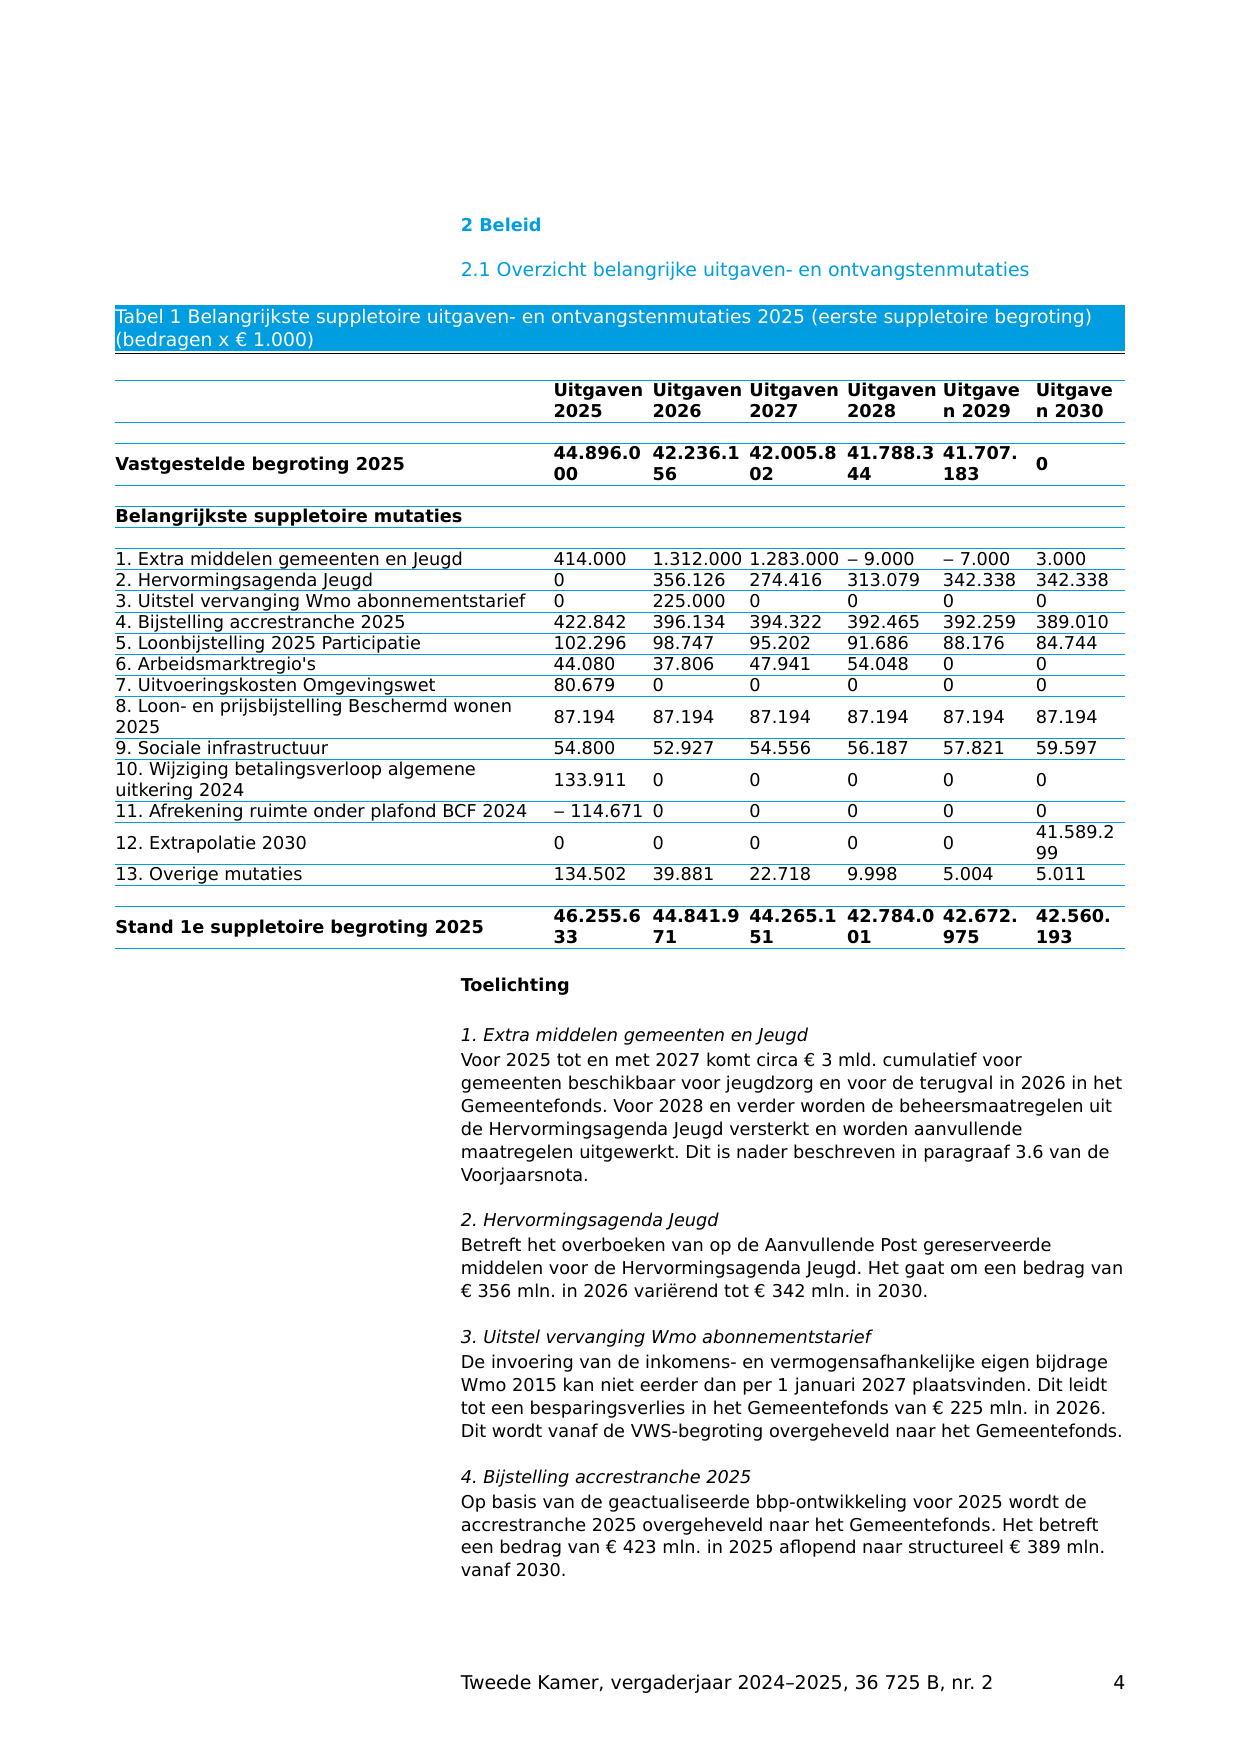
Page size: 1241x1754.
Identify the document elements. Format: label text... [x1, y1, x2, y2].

table_cell 389.010 [1033, 613, 1125, 632]
text 1. Extra middelen gemeenten en Jeugd [461, 1023, 1125, 1046]
table_cell 0 [550, 570, 649, 590]
table_cell Uitgaven 2029 [940, 381, 1033, 422]
text Toelichting [461, 973, 1125, 996]
table_cell 342.338 [1033, 570, 1125, 590]
table_cell [550, 528, 649, 548]
table_cell 59.597 [1033, 739, 1125, 759]
table_cell 0 [1033, 676, 1125, 696]
table_cell 87.194 [940, 697, 1033, 738]
text 3. Uitstel vervanging Wmo abonnementstarief [461, 1325, 1125, 1348]
table_cell 9. Sociale infrastructuur [115, 739, 550, 759]
table_cell [746, 423, 844, 443]
table_cell [844, 486, 940, 506]
table_cell 392.259 [940, 613, 1033, 632]
table_cell Vastgestelde begroting 2025 [115, 444, 550, 484]
table_cell 274.416 [746, 570, 844, 590]
table_cell 0 [746, 591, 844, 611]
table_cell 87.194 [844, 697, 940, 738]
table_cell 42.784.001 [844, 907, 940, 948]
table_cell [1033, 886, 1125, 906]
text De invoering van de inkomens- en vermogensafhankelĳke eigen bĳdrage Wmo 2015 kan niet eerder dan per 1 januari 2027 plaatsvinden. Dit leidt tot een besparingsverlies in het Gemeentefonds van € 225 mln. in 2026. Dit wordt vanaf de VWS-begroting overgeheveld naar het Gemeentefonds. [461, 1350, 1125, 1442]
table_cell [115, 354, 550, 380]
table_cell 80.679 [550, 676, 649, 696]
table_cell 133.911 [550, 760, 649, 801]
text Voor 2025 tot en met 2027 komt circa € 3 mld. cumulatief voor gemeenten beschikbaar voor jeugdzorg en voor de terugval in 2026 in het Gemeentefonds. Voor 2028 en verder worden de beheersmaatregelen uit de Hervormingsagenda Jeugd versterkt en worden aanvullende maatregelen uitgewerkt. Dit is nader beschreven in paragraaf 3.6 van de Voorjaarsnota. [461, 1048, 1125, 1186]
table_cell Uitgaven 2025 [550, 381, 649, 422]
table_cell 37.806 [649, 655, 746, 675]
table_cell 54.800 [550, 739, 649, 759]
table_cell 44.841.971 [649, 907, 746, 948]
table_cell [844, 528, 940, 548]
table_cell [115, 486, 550, 506]
table_cell 0 [940, 676, 1033, 696]
table_cell 1.312.000 [649, 549, 746, 569]
table_cell [550, 886, 649, 906]
table_cell 0 [649, 760, 746, 801]
table_cell 0 [1033, 591, 1125, 611]
table_cell [746, 528, 844, 548]
table_cell 0 [940, 802, 1033, 822]
table_cell 9.998 [844, 865, 940, 885]
table_cell [746, 886, 844, 906]
table_cell 22.718 [746, 865, 844, 885]
table_cell 0 [844, 823, 940, 863]
table_cell Uitgaven 2026 [649, 381, 746, 422]
table_cell [746, 486, 844, 506]
table_cell Uitgaven 2030 [1033, 381, 1125, 422]
table_cell 225.000 [649, 591, 746, 611]
table_cell [550, 423, 649, 443]
table_cell Uitgaven 2028 [844, 381, 940, 422]
table_cell 0 [550, 591, 649, 611]
table_cell 87.194 [746, 697, 844, 738]
text Betreft het overboeken van op de Aanvullende Post gereserveerde middelen voor de Hervormingsagenda Jeugd. Het gaat om een bedrag van € 356 mln. in 2026 variërend tot € 342 mln. in 2030. [461, 1233, 1125, 1302]
table_cell 3. Uitstel vervanging Wmo abonnementstarief [115, 591, 550, 611]
table_cell 422.842 [550, 613, 649, 632]
table_cell 1. Extra middelen gemeenten en Jeugd [115, 549, 550, 569]
table_cell 41.707.183 [940, 444, 1033, 484]
table_cell 87.194 [1033, 697, 1125, 738]
table_cell 54.048 [844, 655, 940, 675]
table_cell 2. Hervormingsagenda Jeugd [115, 570, 550, 590]
table_cell 4. Bijstelling accrestranche 2025 [115, 613, 550, 632]
table_cell [1033, 528, 1125, 548]
table_cell [1033, 354, 1125, 380]
table_cell [940, 507, 1033, 527]
table_cell 6. Arbeidsmarktregio's [115, 655, 550, 675]
text 2. Hervormingsagenda Jeugd [461, 1208, 1125, 1231]
table_cell 0 [1033, 444, 1125, 484]
table_cell [746, 354, 844, 380]
table_cell [550, 486, 649, 506]
table_cell [940, 354, 1033, 380]
table_cell 0 [844, 802, 940, 822]
table_cell 102.296 [550, 634, 649, 654]
table_cell 313.079 [844, 570, 940, 590]
table_cell 42.005.802 [746, 444, 844, 484]
table_cell [115, 528, 550, 548]
table_cell 1.283.000 [746, 549, 844, 569]
table_cell 88.176 [940, 634, 1033, 654]
title 2 Beleid [461, 213, 1125, 236]
table_cell 5.004 [940, 865, 1033, 885]
table_cell 0 [844, 676, 940, 696]
table_cell 0 [940, 591, 1033, 611]
table_cell [844, 354, 940, 380]
table_cell Belangrijkste suppletoire mutaties [115, 507, 550, 527]
table_cell 0 [1033, 655, 1125, 675]
table_cell 8. Loon- en prijsbijstelling Beschermd wonen 2025 [115, 697, 550, 738]
table_cell 7. Uitvoeringskosten Omgevingswet [115, 676, 550, 696]
table_cell 87.194 [649, 697, 746, 738]
table_cell [940, 486, 1033, 506]
table_cell [115, 886, 550, 906]
table_cell 0 [940, 823, 1033, 863]
table_cell [115, 381, 550, 422]
table_cell 0 [746, 802, 844, 822]
table_cell 0 [649, 676, 746, 696]
table_cell 0 [1033, 802, 1125, 822]
table_cell 44.080 [550, 655, 649, 675]
table_cell [844, 886, 940, 906]
text Op basis van de geactualiseerde bbp-ontwikkeling voor 2025 wordt de accrestranche 2025 overgeheveld naar het Gemeentefonds. Het betreft een bedrag van € 423 mln. in 2025 aflopend naar structureel € 389 mln. vanaf 2030. [461, 1490, 1125, 1581]
table_cell 41.589.299 [1033, 823, 1125, 863]
table_cell 394.322 [746, 613, 844, 632]
table_cell 0 [746, 676, 844, 696]
table_cell 47.941 [746, 655, 844, 675]
table_cell 10. Wijziging betalingsverloop algemene uitkering 2024 [115, 760, 550, 801]
table_cell 44.265.151 [746, 907, 844, 948]
table_cell [746, 507, 844, 527]
table_cell 87.194 [550, 697, 649, 738]
table_cell [844, 423, 940, 443]
table_cell 95.202 [746, 634, 844, 654]
table_cell 12. Extrapolatie 2030 [115, 823, 550, 863]
title 2.1 Overzicht belangrijke uitgaven- en ontvangstenmutaties [461, 259, 1125, 281]
table_cell 11. Afrekening ruimte onder plafond BCF 2024 [115, 802, 550, 822]
table_cell 42.672.975 [940, 907, 1033, 948]
table_cell 0 [746, 760, 844, 801]
table_cell 57.821 [940, 739, 1033, 759]
table_cell [940, 528, 1033, 548]
table_cell 5. Loonbijstelling 2025 Participatie [115, 634, 550, 654]
table_cell 0 [844, 760, 940, 801]
table_cell 41.788.344 [844, 444, 940, 484]
table_cell 134.502 [550, 865, 649, 885]
table_cell Stand 1e suppletoire begroting 2025 [115, 907, 550, 948]
table_cell 0 [550, 823, 649, 863]
table_cell 0 [746, 823, 844, 863]
table_cell [940, 886, 1033, 906]
table_cell 54.556 [746, 739, 844, 759]
table_cell [115, 423, 550, 443]
table_cell 84.744 [1033, 634, 1125, 654]
table_cell 0 [844, 591, 940, 611]
table_cell 42.236.156 [649, 444, 746, 484]
table_cell [649, 886, 746, 906]
table_cell 44.896.000 [550, 444, 649, 484]
table_cell 392.465 [844, 613, 940, 632]
table_cell ‒ 114.671 [550, 802, 649, 822]
table_cell [649, 486, 746, 506]
table_cell 0 [940, 760, 1033, 801]
table_cell [1033, 486, 1125, 506]
table_cell [649, 423, 746, 443]
table_cell 13. Overige mutaties [115, 865, 550, 885]
table_cell 46.255.633 [550, 907, 649, 948]
table_cell 52.927 [649, 739, 746, 759]
table_cell ‒ 7.000 [940, 549, 1033, 569]
table_cell [649, 528, 746, 548]
table_cell 3.000 [1033, 549, 1125, 569]
table_cell Uitgaven 2027 [746, 381, 844, 422]
table_cell 42.560.193 [1033, 907, 1125, 948]
table_cell [1033, 423, 1125, 443]
table_cell [940, 423, 1033, 443]
table_cell 342.338 [940, 570, 1033, 590]
table_cell 0 [649, 823, 746, 863]
table_cell 56.187 [844, 739, 940, 759]
table_cell [550, 507, 649, 527]
table_cell 91.686 [844, 634, 940, 654]
table_cell 356.126 [649, 570, 746, 590]
table_cell 98.747 [649, 634, 746, 654]
table_cell 5.011 [1033, 865, 1125, 885]
table_cell [844, 507, 940, 527]
table_cell 0 [1033, 760, 1125, 801]
table_cell [1033, 507, 1125, 527]
table_cell [649, 354, 746, 380]
text 4. Bijstelling accrestranche 2025 [461, 1465, 1125, 1488]
table_cell 396.134 [649, 613, 746, 632]
table_cell [649, 507, 746, 527]
table_cell 0 [940, 655, 1033, 675]
table_cell 39.881 [649, 865, 746, 885]
table_cell 414.000 [550, 549, 649, 569]
table_cell [550, 354, 649, 380]
table_cell ‒ 9.000 [844, 549, 940, 569]
table_cell 0 [649, 802, 746, 822]
